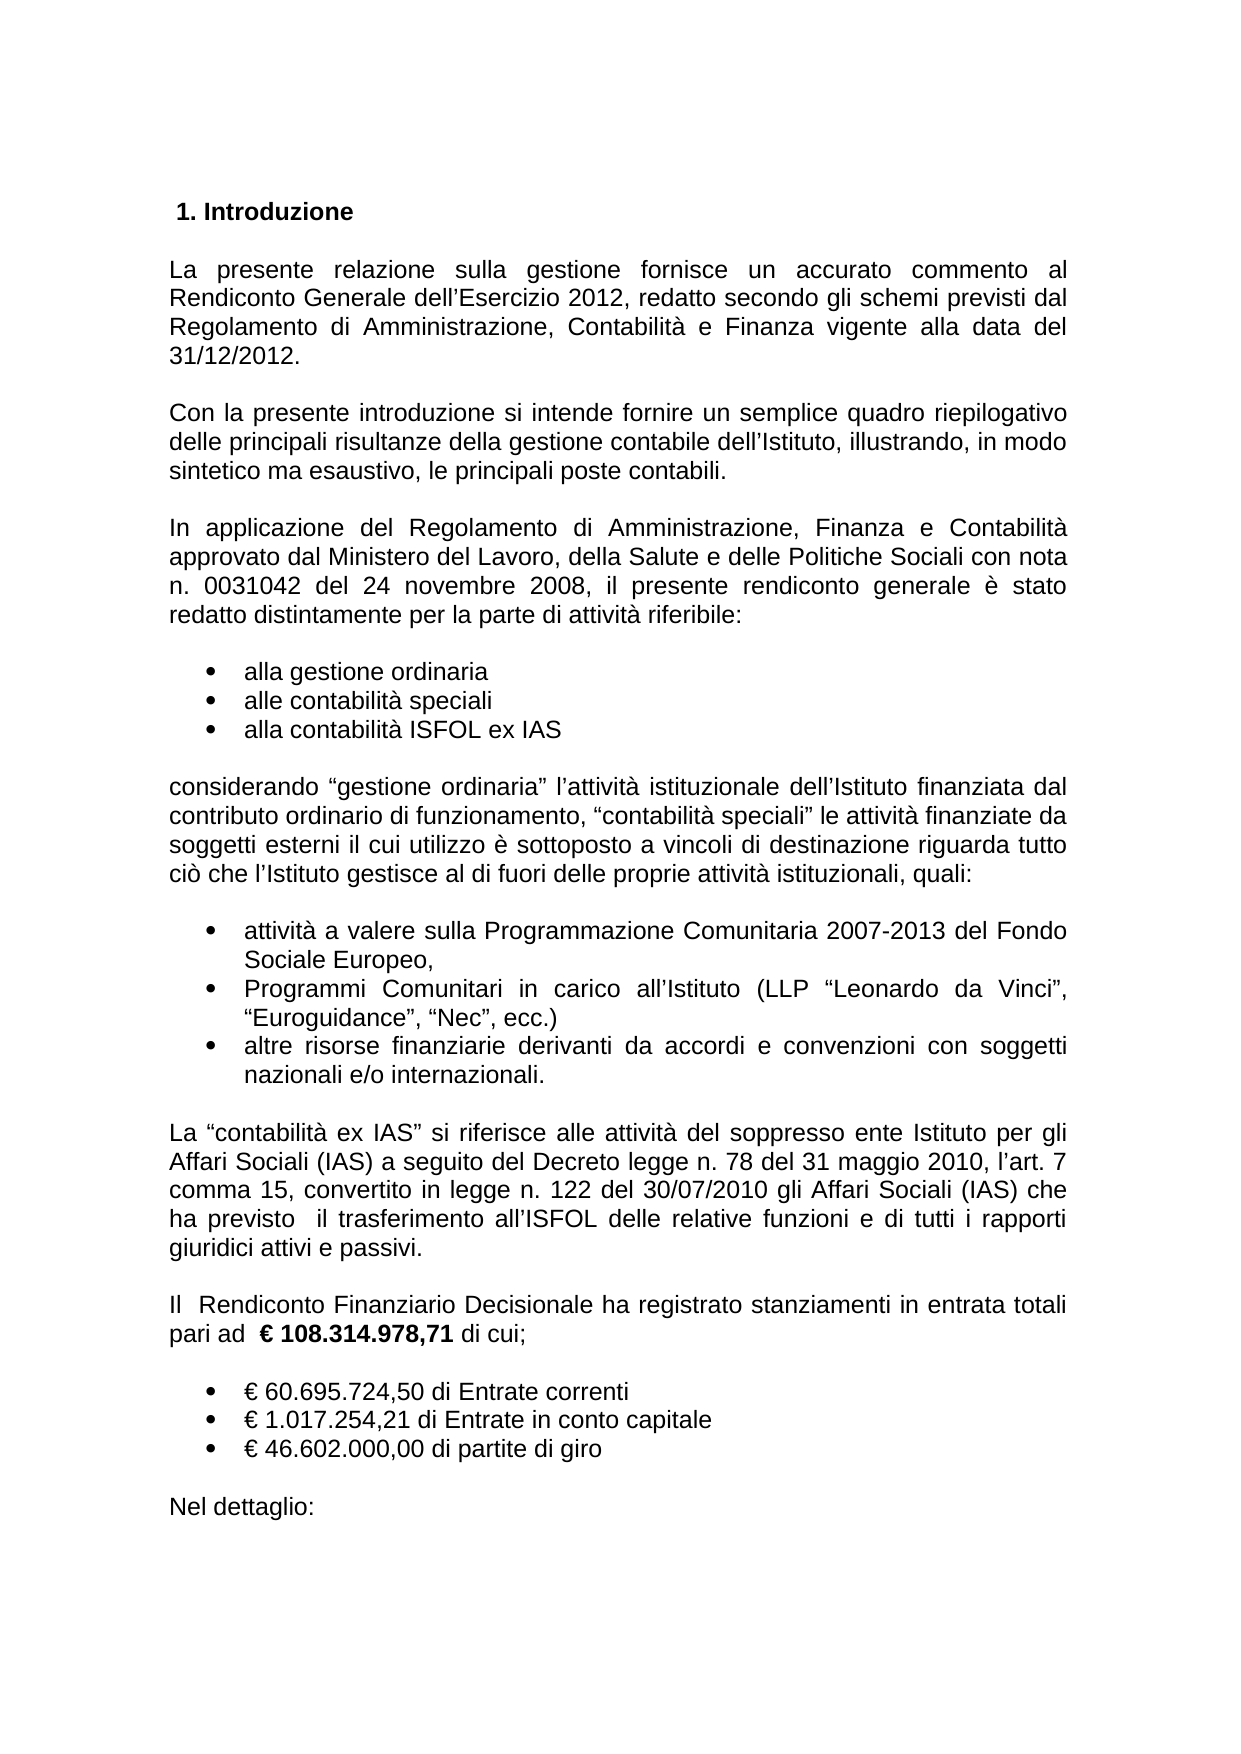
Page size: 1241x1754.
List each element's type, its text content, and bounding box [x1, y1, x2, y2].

text Il Rendiconto Finanziario Decisionale ha registrato stanziamenti in entrata totali pari ad € 108.314.978,71 di cui; [169, 1290, 1069, 1348]
text La “contabilità ex IAS” si riferisce alle attività del soppresso ente Istituto per gli Affari Sociali (IAS) a seguito del Decreto legge n. 78 del 31 maggio 2010, l’art. 7 comma 15, convertito in legge n. 122 del 30/07/2010 gli Affari Sociali (IAS) che ha previsto il trasferimento all’ISFOL delle relative funzioni e di tutti i rapporti giuridici attivi e passivi. [169, 1118, 1069, 1261]
list Programmi Comunitari in carico all’Istituto (LLP “Leonardo da Vinci”, “Euroguidance”, “Nec”, ecc.) [206, 974, 1069, 1031]
text considerando “gestione ordinaria” l’attività istituzionale dell’Istituto finanziata dal contributo ordinario di funzionamento, “contabilità speciali” le attività finanziate da soggetti esterni il cui utilizzo è sottoposto a vincoli di destinazione riguarda tutto ciò che l’Istituto gestisce al di fuori delle proprie attività istituzionali, quali: [169, 772, 1069, 887]
list € 46.602.000,00 di partite di giro [206, 1434, 1069, 1463]
list alla contabilità ISFOL ex IAS [206, 715, 1069, 744]
list € 60.695.724,50 di entrate correnti [206, 1376, 1069, 1405]
text La presente relazione sulla gestione fornisce un accurato commento al Rendiconto Generale dell’Esercizio 2012, redatto secondo gli schemi previsti dal Regolamento di Amministrazione, Contabilità e Finanza vigente alla data del 31/12/2012. [169, 254, 1069, 369]
list alla gestione ordinaria [206, 657, 1069, 686]
list € 1.017.254,21 di entrate in conto capitale [206, 1405, 1069, 1434]
list attività a valere sulla Programmazione Comunitaria 2007-2013 del Fondo Sociale Europeo, [206, 916, 1069, 974]
text Con la presente introduzione si intende fornire un semplice quadro riepilogativo delle principali risultanze della gestione contabile dell’Istituto, illustrando, in modo sintetico ma esaustivo, le principali poste contabili. [169, 398, 1069, 484]
list altre risorse finanziarie derivanti da accordi e convenzioni con soggetti nazionali e/o internazionali. [206, 1031, 1069, 1089]
text In applicazione del Regolamento di Amministrazione, Finanza e Contabilità approvato dal Ministero del Lavoro, della Salute e delle Politiche Sociali con nota n. 0031042 del 24 novembre 2008, il presente rendiconto generale è stato redatto distintamente per la parte di attività riferibile: [169, 513, 1069, 628]
text Nel dettaglio: [169, 1492, 1069, 1521]
text 1. Introduzione [169, 197, 1069, 226]
list alle contabilità speciali [206, 686, 1069, 715]
